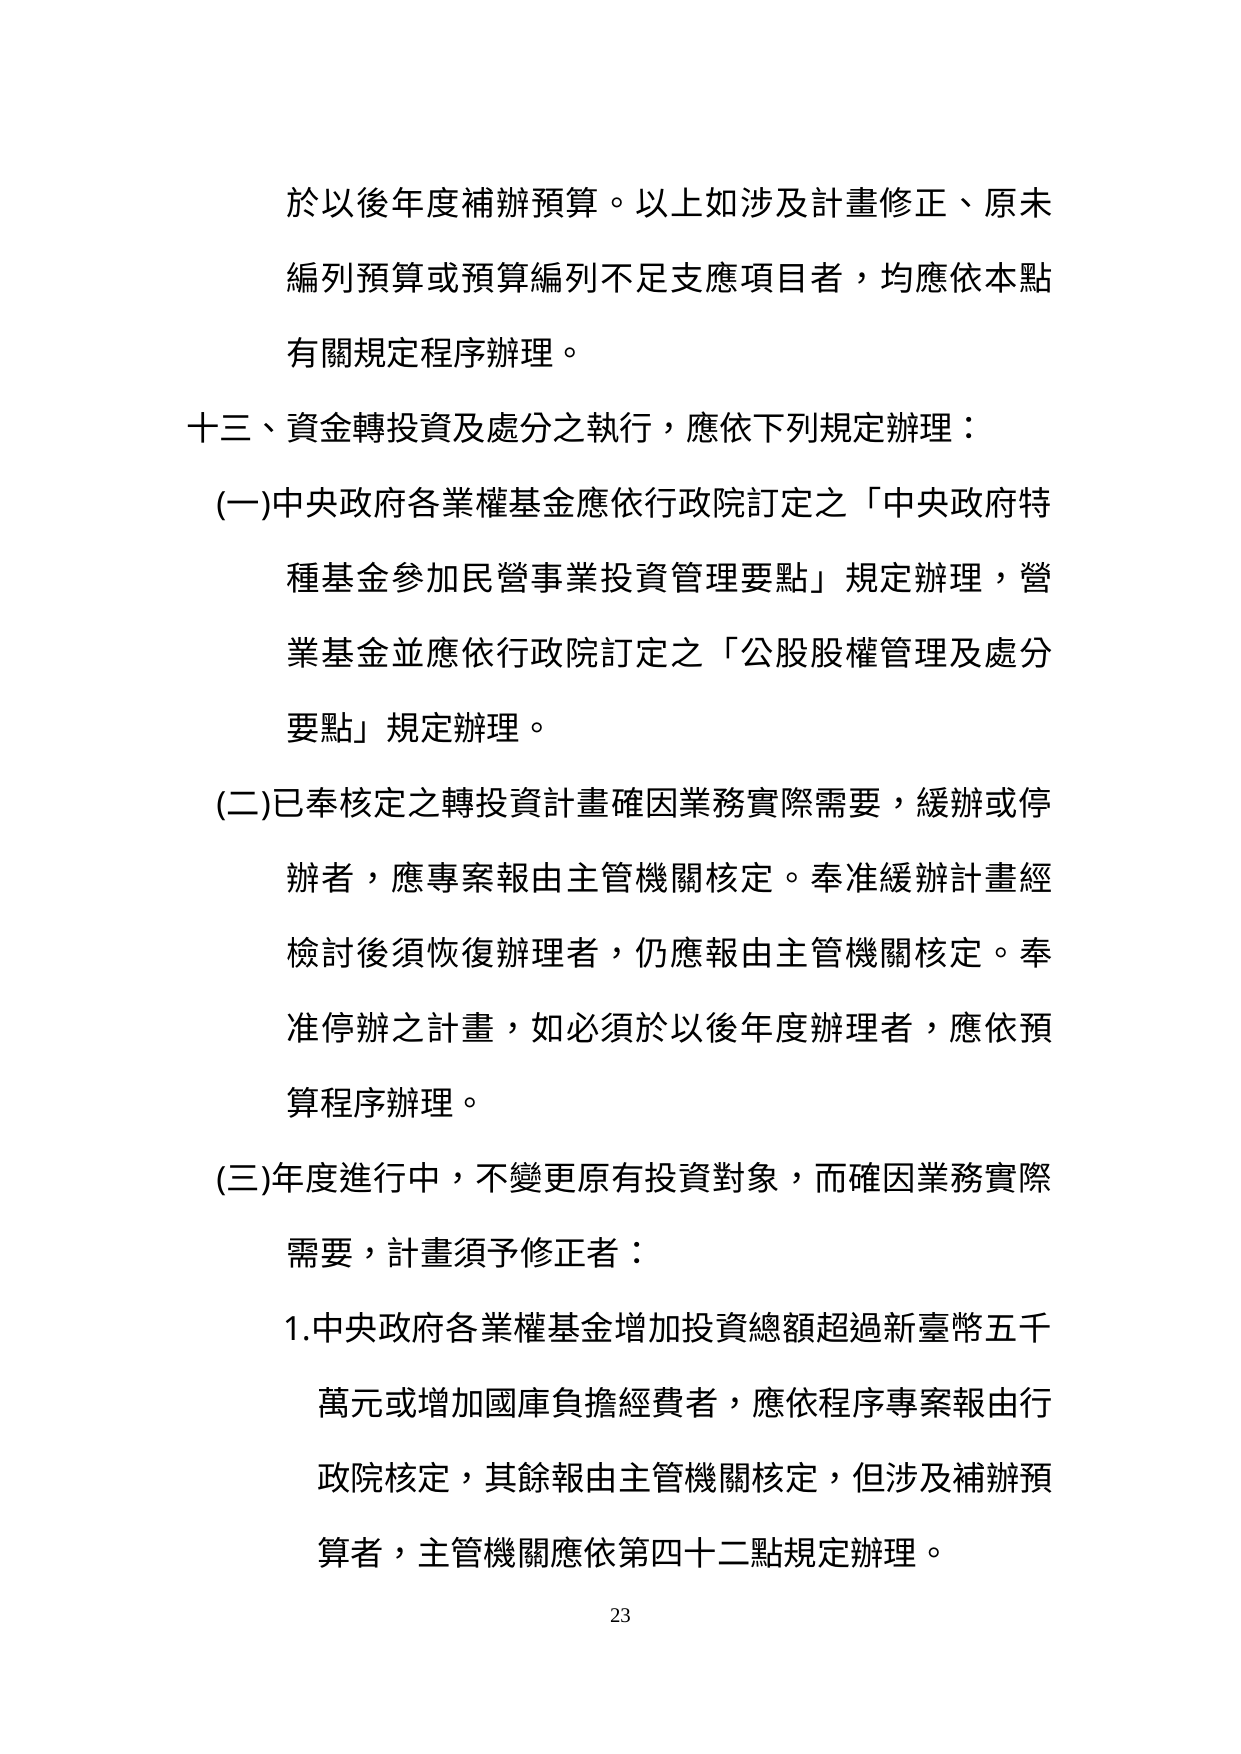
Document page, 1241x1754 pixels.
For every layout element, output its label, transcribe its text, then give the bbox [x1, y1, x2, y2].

text 十三、資金轉投資及處分之執行，應依下列規定辦理： [186, 389, 1053, 464]
text (三)年度進行中，不變更原有投資對象，而確因業務實際需要，計畫須予修正者： [216, 1139, 1053, 1289]
text 於以後年度補辦預算。以上如涉及計畫修正、原未編列預算或預算編列不足支應項目者，均應依本點有關規定程序辦理。 [216, 164, 1053, 389]
text (二)已奉核定之轉投資計畫確因業務實際需要，緩辦或停辦者，應專案報由主管機關核定。奉准緩辦計畫經檢討後須恢復辦理者，仍應報由主管機關核定。奉准停辦之計畫，如必須於以後年度辦理者，應依預算程序辦理。 [216, 764, 1053, 1139]
text (一)中央政府各業權基金應依行政院訂定之「中央政府特種基金參加民營事業投資管理要點」規定辦理，營業基金並應依行政院訂定之「公股股權管理及處分要點」規定辦理。 [216, 464, 1053, 764]
text 1.中央政府各業權基金增加投資總額超過新臺幣五千萬元或增加國庫負擔經費者，應依程序專案報由行政院核定，其餘報由主管機關核定，但涉及補辦預算者，主管機關應依第四十二點規定辦理。 [283, 1289, 1053, 1589]
